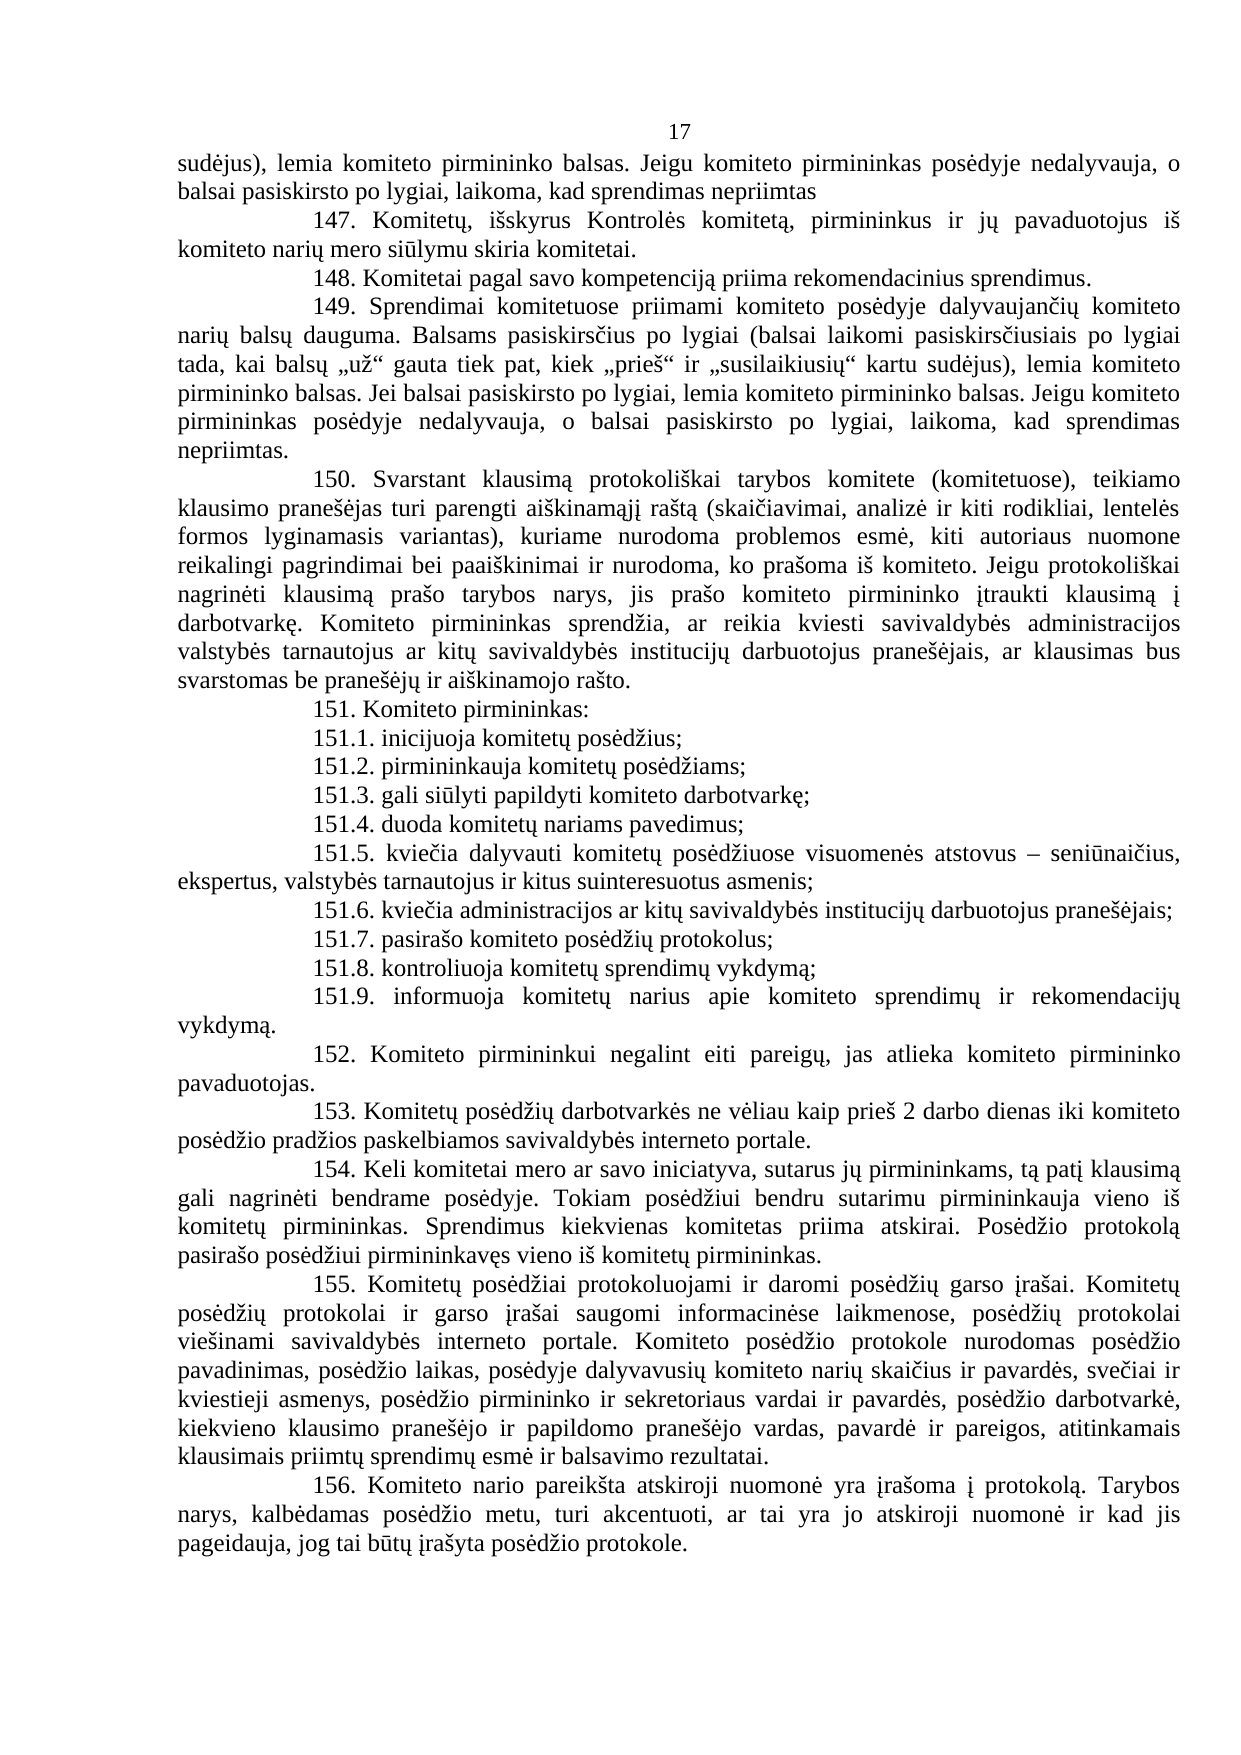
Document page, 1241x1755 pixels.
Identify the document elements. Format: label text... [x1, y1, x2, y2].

text 154. Keli komitetai mero ar savo iniciatyva, sutarus jų pirmininkams, tą patį klausimą gali nagrinėti bendrame posėdyje. Tokiam posėdžiui bendru sutarimu pirmininkauja vieno iš komitetų pirmininkas. Sprendimus kiekvienas komitetas priima atskirai. Posėdžio protokolą pasirašo posėdžiui pirmininkavęs vieno iš komitetų pirmininkas. [177, 1154, 1181, 1269]
text 152. Komiteto pirmininkui negalint eiti pareigų, jas atlieka komiteto pirmininko pavaduotojas. [177, 1039, 1181, 1096]
text 151.1. inicijuoja komitetų posėdžius; [177, 723, 1181, 751]
text 151.6. kviečia administracijos ar kitų savivaldybės institucijų darbuotojus pranešėjais; [177, 895, 1181, 924]
text 151.4. duoda komitetų nariams pavedimus; [177, 809, 1181, 838]
text 151.8. kontroliuoja komitetų sprendimų vykdymą; [177, 953, 1181, 981]
text 151.9. informuoja komitetų narius apie komiteto sprendimų ir rekomendacijų vykdymą. [177, 981, 1181, 1039]
text 150. Svarstant klausimą protokoliškai tarybos komitete (komitetuose), teikiamo klausimo pranešėjas turi parengti aiškinamąjį raštą (skaičiavimai, analizė ir kiti rodikliai, lentelės formos lyginamasis variantas), kuriame nurodoma problemos esmė, kiti autoriaus nuomone reikalingi pagrindimai bei paaiškinimai ir nurodoma, ko prašoma iš komiteto. Jeigu protokoliškai nagrinėti klausimą prašo tarybos narys, jis prašo komiteto pirmininko įtraukti klausimą į darbotvarkę. Komiteto pirmininkas sprendžia, ar reikia kviesti savivaldybės administracijos valstybės tarnautojus ar kitų savivaldybės institucijų darbuotojus pranešėjais, ar klausimas bus svarstomas be pranešėjų ir aiškinamojo rašto. [177, 464, 1181, 694]
text 148. Komitetai pagal savo kompetenciją priima rekomendacinius sprendimus. [177, 263, 1181, 291]
text 149. Sprendimai komitetuose priimami komiteto posėdyje dalyvaujančių komiteto narių balsų dauguma. Balsams pasiskirsčius po lygiai (balsai laikomi pasiskirsčiusiais po lygiai tada, kai balsų „už“ gauta tiek pat, kiek „prieš“ ir „susilaikiusių“ kartu sudėjus), lemia komiteto pirmininko balsas. Jei balsai pasiskirsto po lygiai, lemia komiteto pirmininko balsas. Jeigu komiteto pirmininkas posėdyje nedalyvauja, o balsai pasiskirsto po lygiai, laikoma, kad sprendimas nepriimtas. [177, 291, 1181, 464]
text 156. Komiteto nario pareikšta atskiroji nuomonė yra įrašoma į protokolą. Tarybos narys, kalbėdamas posėdžio metu, turi akcentuoti, ar tai yra jo atskiroji nuomonė ir kad jis pageidauja, jog tai būtų įrašyta posėdžio protokole. [177, 1470, 1181, 1556]
text 151.5. kviečia dalyvauti komitetų posėdžiuose visuomenės atstovus – seniūnaičius, ekspertus, valstybės tarnautojus ir kitus suinteresuotus asmenis; [177, 838, 1181, 895]
text 147. Komitetų, išskyrus Kontrolės komitetą, pirmininkus ir jų pavaduotojus iš komiteto narių mero siūlymu skiria komitetai. [177, 205, 1181, 263]
text 155. Komitetų posėdžiai protokoluojami ir daromi posėdžių garso įrašai. Komitetų posėdžių protokolai ir garso įrašai saugomi informacinėse laikmenose, posėdžių protokolai viešinami savivaldybės interneto portale. Komiteto posėdžio protokole nurodomas posėdžio pavadinimas, posėdžio laikas, posėdyje dalyvavusių komiteto narių skaičius ir pavardės, svečiai ir kviestieji asmenys, posėdžio pirmininko ir sekretoriaus vardai ir pavardės, posėdžio darbotvarkė, kiekvieno klausimo pranešėjo ir papildomo pranešėjo vardas, pavardė ir pareigos, atitinkamais klausimais priimtų sprendimų esmė ir balsavimo rezultatai. [177, 1269, 1181, 1470]
text 151. Komiteto pirmininkas: [177, 694, 1181, 723]
text 151.3. gali siūlyti papildyti komiteto darbotvarkę; [177, 780, 1181, 809]
text 151.7. pasirašo komiteto posėdžių protokolus; [177, 924, 1181, 953]
text 151.2. pirmininkauja komitetų posėdžiams; [177, 751, 1181, 780]
text 153. Komitetų posėdžių darbotvarkės ne vėliau kaip prieš 2 darbo dienas iki komiteto posėdžio pradžios paskelbiamos savivaldybės interneto portale. [177, 1096, 1181, 1154]
text sudėjus), lemia komiteto pirmininko balsas. Jeigu komiteto pirmininkas posėdyje nedalyvauja, o balsai pasiskirsto po lygiai, laikoma, kad sprendimas nepriimtas [177, 148, 1181, 205]
